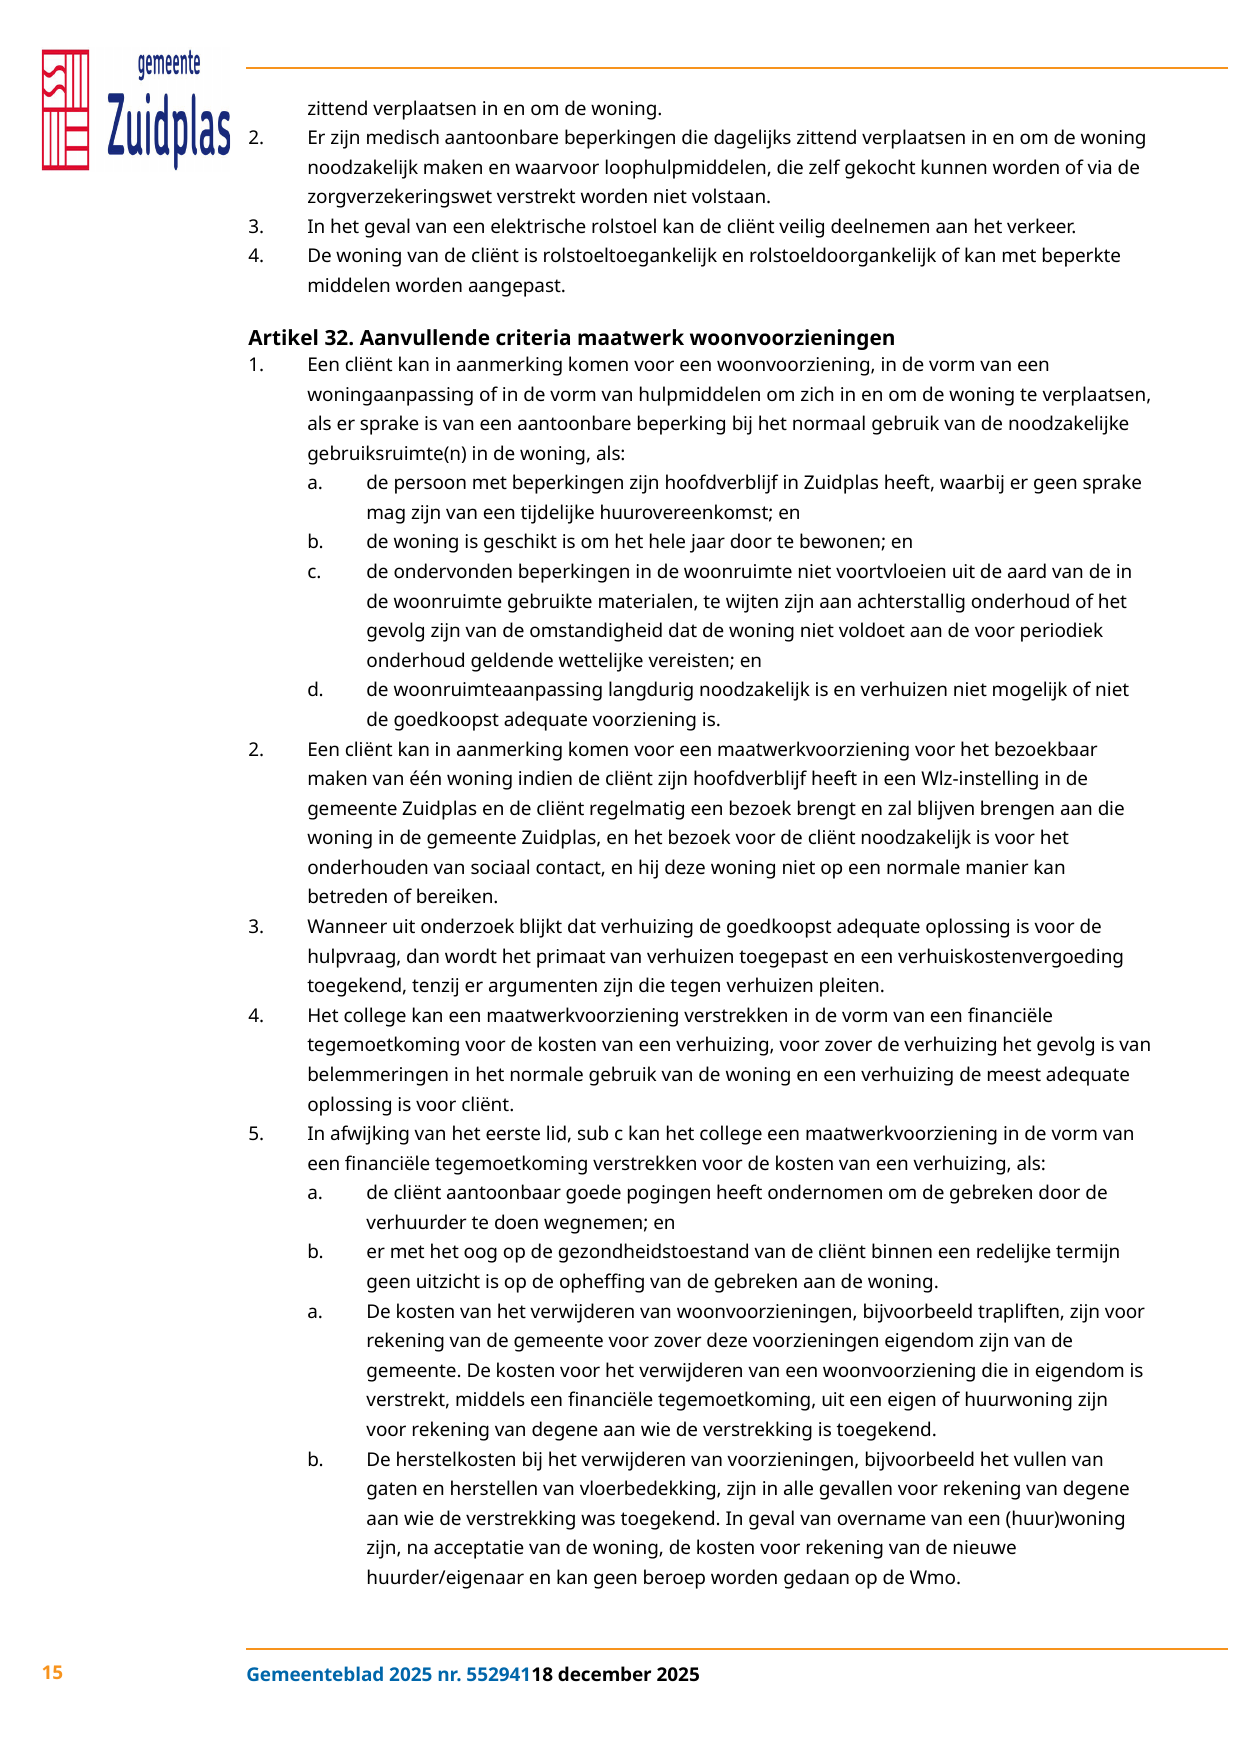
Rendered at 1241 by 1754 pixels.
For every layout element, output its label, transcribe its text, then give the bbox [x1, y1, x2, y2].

list In het geval van een elektrische rolstoel kan de cliënt veilig deelnemen aan het verkeer. [248, 213, 1152, 239]
list De herstelkosten bij het verwijderen van voorzieningen, bijvoorbeeld het vullen van gaten en herstellen van vloerbedekking, zijn in alle gevallen voor rekening van degene aan wie de verstrekking was toegekend. In geval van overname van een (huur)woning zijn, na acceptatie van de woning, de kosten voor rekening van de nieuwe huurder/eigenaar en kan geen beroep worden gedaan op de Wmo. [307, 1446, 1152, 1590]
list Het college kan een maatwerkvoorziening verstrekken in de vorm van een financiële tegemoetkoming voor de kosten van een verhuizing, voor zover de verhuizing het gevolg is van belemmeringen in het normale gebruik van de woning en een verhuizing de meest adequate oplossing is voor cliënt. [248, 1002, 1152, 1116]
picture [41, 47, 231, 172]
text Artikel 32. Aanvullende criteria maatwerk woonvoorzieningen [248, 323, 1152, 351]
list Er zijn medisch aantoonbare beperkingen die dagelijks zittend verplaatsen in en om de woning noodzakelijk maken en waarvoor loophulpmiddelen, die zelf gekocht kunnen worden of via de zorgverzekeringswet verstrekt worden niet volstaan. [248, 124, 1152, 209]
list Een cliënt kan in aanmerking komen voor een maatwerkvoorziening voor het bezoekbaar maken van één woning indien de cliënt zijn hoofdverblijf heeft in een Wlz-instelling in de gemeente Zuidplas en de cliënt regelmatig een bezoek brengt en zal blijven brengen aan die woning in de gemeente Zuidplas, en het bezoek voor de cliënt noodzakelijk is voor het onderhouden van sociaal contact, en hij deze woning niet op een normale manier kan betreden of bereiken. [248, 736, 1152, 909]
list Wanneer uit onderzoek blijkt dat verhuizing de goedkoopst adequate oplossing is voor de hulpvraag, dan wordt het primaat van verhuizen toegepast en een verhuiskostenvergoeding toegekend, tenzij er argumenten zijn die tegen verhuizen pleiten. [248, 913, 1152, 998]
list de ondervonden beperkingen in de woonruimte niet voortvloeien uit de aard van de in de woonruimte gebruikte materialen, te wijten zijn aan achterstallig onderhoud of het gevolg zijn van de omstandigheid dat de woning niet voldoet aan de voor periodiek onderhoud geldende wettelijke vereisten; en [307, 558, 1152, 673]
list de cliënt aantoonbaar goede pogingen heeft ondernomen om de gebreken door de verhuurder te doen wegnemen; en [307, 1179, 1152, 1235]
list zittend verplaatsen in en om de woning. [248, 95, 1152, 121]
list de woonruimteaanpassing langdurig noodzakelijk is en verhuizen niet mogelijk of niet de goedkoopst adequate voorziening is. [307, 677, 1152, 732]
list De woning van de cliënt is rolstoeltoegankelijk en rolstoeldoorgankelijk of kan met beperkte middelen worden aangepast. [248, 243, 1152, 298]
list Een cliënt kan in aanmerking komen voor een woonvoorziening, in de vorm van een woningaanpassing of in de vorm van hulpmiddelen om zich in en om de woning te verplaatsen, als er sprake is van een aantoonbare beperking bij het normaal gebruik van de noodzakelijke gebruiksruimte(n) in de woning, als: [248, 351, 1152, 466]
list De kosten van het verwijderen van woonvoorzieningen, bijvoorbeeld trapliften, zijn voor rekening van de gemeente voor zover deze voorzieningen eigendom zijn van de gemeente. De kosten voor het verwijderen van een woonvoorziening die in eigendom is verstrekt, middels een financiële tegemoetkoming, uit een eigen of huurwoning zijn voor rekening van degene aan wie de verstrekking is toegekend. [307, 1298, 1152, 1442]
list de woning is geschikt is om het hele jaar door te bewonen; en [307, 529, 1152, 554]
list er met het oog op de gezondheidstoestand van de cliënt binnen een redelijke termijn geen uitzicht is op de opheffing van de gebreken aan de woning. [307, 1239, 1152, 1294]
list de persoon met beperkingen zijn hoofdverblijf in Zuidplas heeft, waarbij er geen sprake mag zijn van een tijdelijke huurovereenkomst; en [307, 469, 1152, 525]
list In afwijking van het eerste lid, sub c kan het college een maatwerkvoorziening in de vorm van een financiële tegemoetkoming verstrekken voor de kosten van een verhuizing, als: [248, 1120, 1152, 1176]
